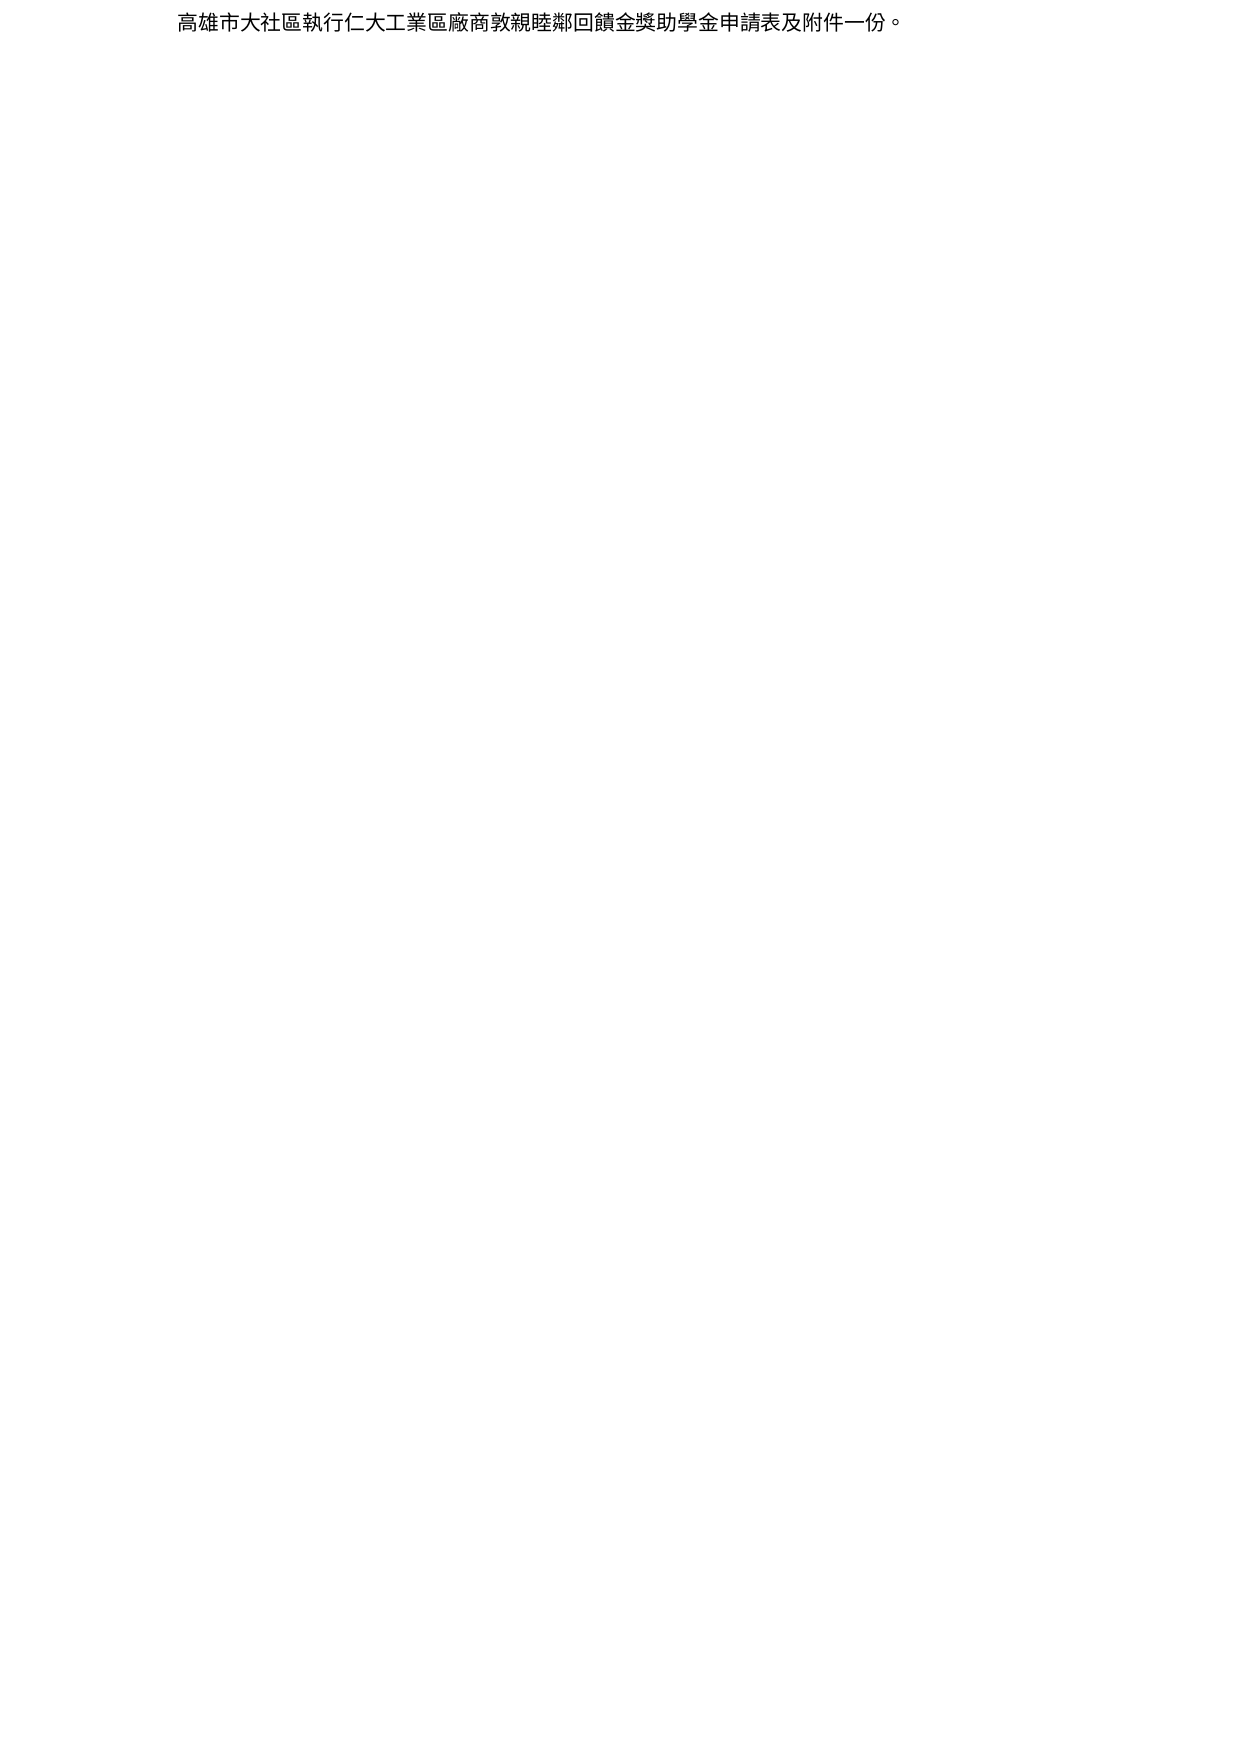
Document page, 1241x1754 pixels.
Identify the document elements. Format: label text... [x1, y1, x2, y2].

text 高雄市大社區執行仁大工業區廠商敦親睦鄰回饋金獎助學金申請表及附件一份。 [177, 2, 1063, 39]
